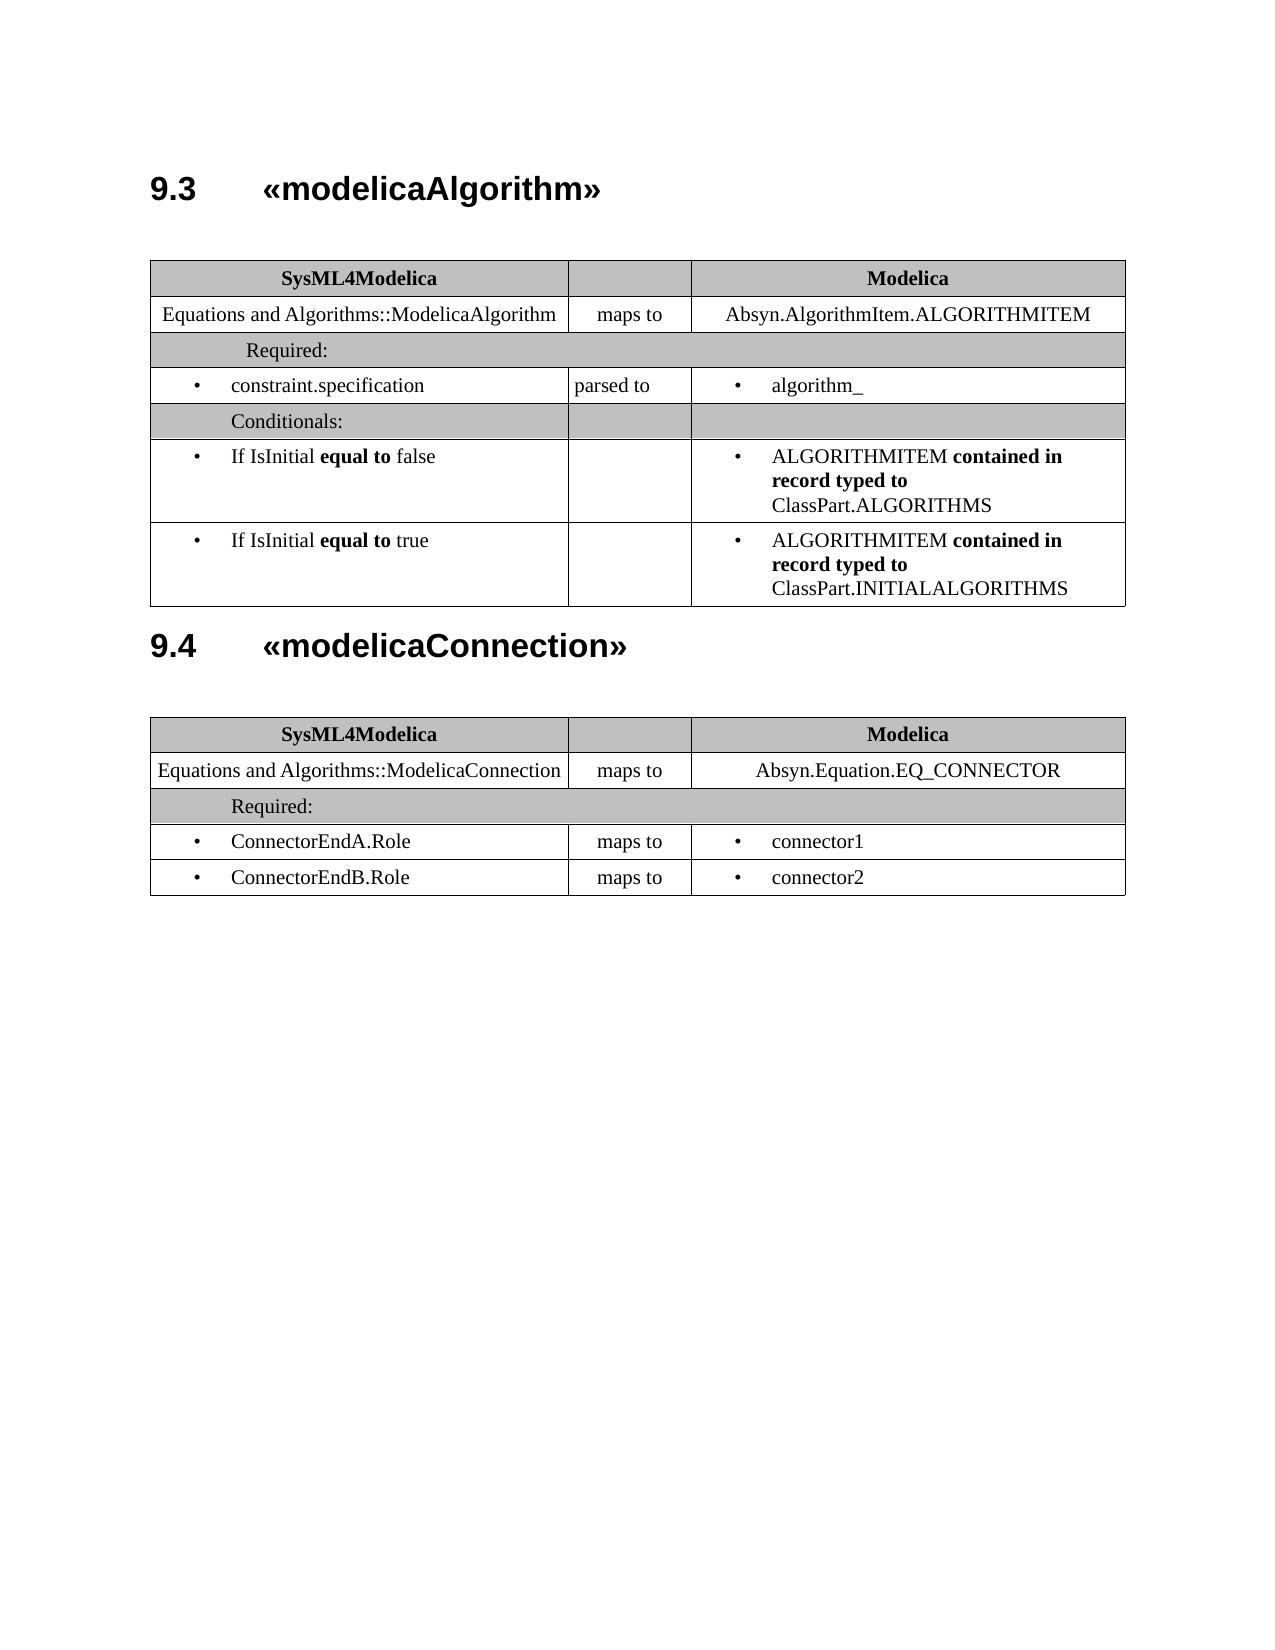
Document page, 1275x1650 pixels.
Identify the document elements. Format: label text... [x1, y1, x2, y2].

table_cell Conditionals: [151, 404, 568, 438]
table_cell connector1 [692, 825, 1125, 859]
table_header [569, 718, 691, 752]
table_cell maps to [569, 753, 691, 788]
table_cell [692, 404, 1125, 438]
table_cell constraint.specification [151, 368, 568, 403]
table_cell Equations and Algorithms::ModelicaAlgorithm [151, 297, 568, 332]
table_cell algorithm_ [692, 368, 1125, 403]
table_cell maps to [569, 825, 691, 859]
table_cell ConnectorEndA.Role [151, 825, 568, 859]
table_cell Absyn.Equation.EQ_CONNECTOR [692, 753, 1125, 788]
table_header SysML4Modelica [151, 718, 568, 752]
table_cell [569, 404, 691, 438]
table_cell connector2 [692, 860, 1125, 895]
table_cell parsed to [569, 368, 691, 403]
table_cell maps to [569, 297, 691, 332]
table_cell [569, 523, 691, 606]
table_cell ALGORITHMITEM contained in record typed to ClassPart.ALGORITHMS [692, 440, 1125, 522]
table_header [569, 261, 691, 296]
table_header Modelica [692, 718, 1125, 752]
table_cell ConnectorEndB.Role [151, 860, 568, 895]
table_header SysML4Modelica [151, 261, 568, 296]
subtitle «modelicaAlgorithm» [150, 169, 1125, 208]
table_cell If IsInitial equal to true [151, 523, 568, 606]
table_cell If IsInitial equal to false [151, 440, 568, 522]
table_cell ALGORITHMITEM contained in record typed to ClassPart.INITIALALGORITHMS [692, 523, 1125, 606]
table_cell maps to [569, 860, 691, 895]
table_header Modelica [692, 261, 1125, 296]
table_cell Required: [151, 333, 1125, 367]
subtitle «modelicaConnection» [150, 626, 1125, 664]
table_cell [569, 440, 691, 522]
table_cell Absyn.AlgorithmItem.ALGORITHMITEM [692, 297, 1125, 332]
table_cell Equations and Algorithms::ModelicaConnection [151, 753, 568, 788]
table_cell Required: [151, 789, 1125, 823]
